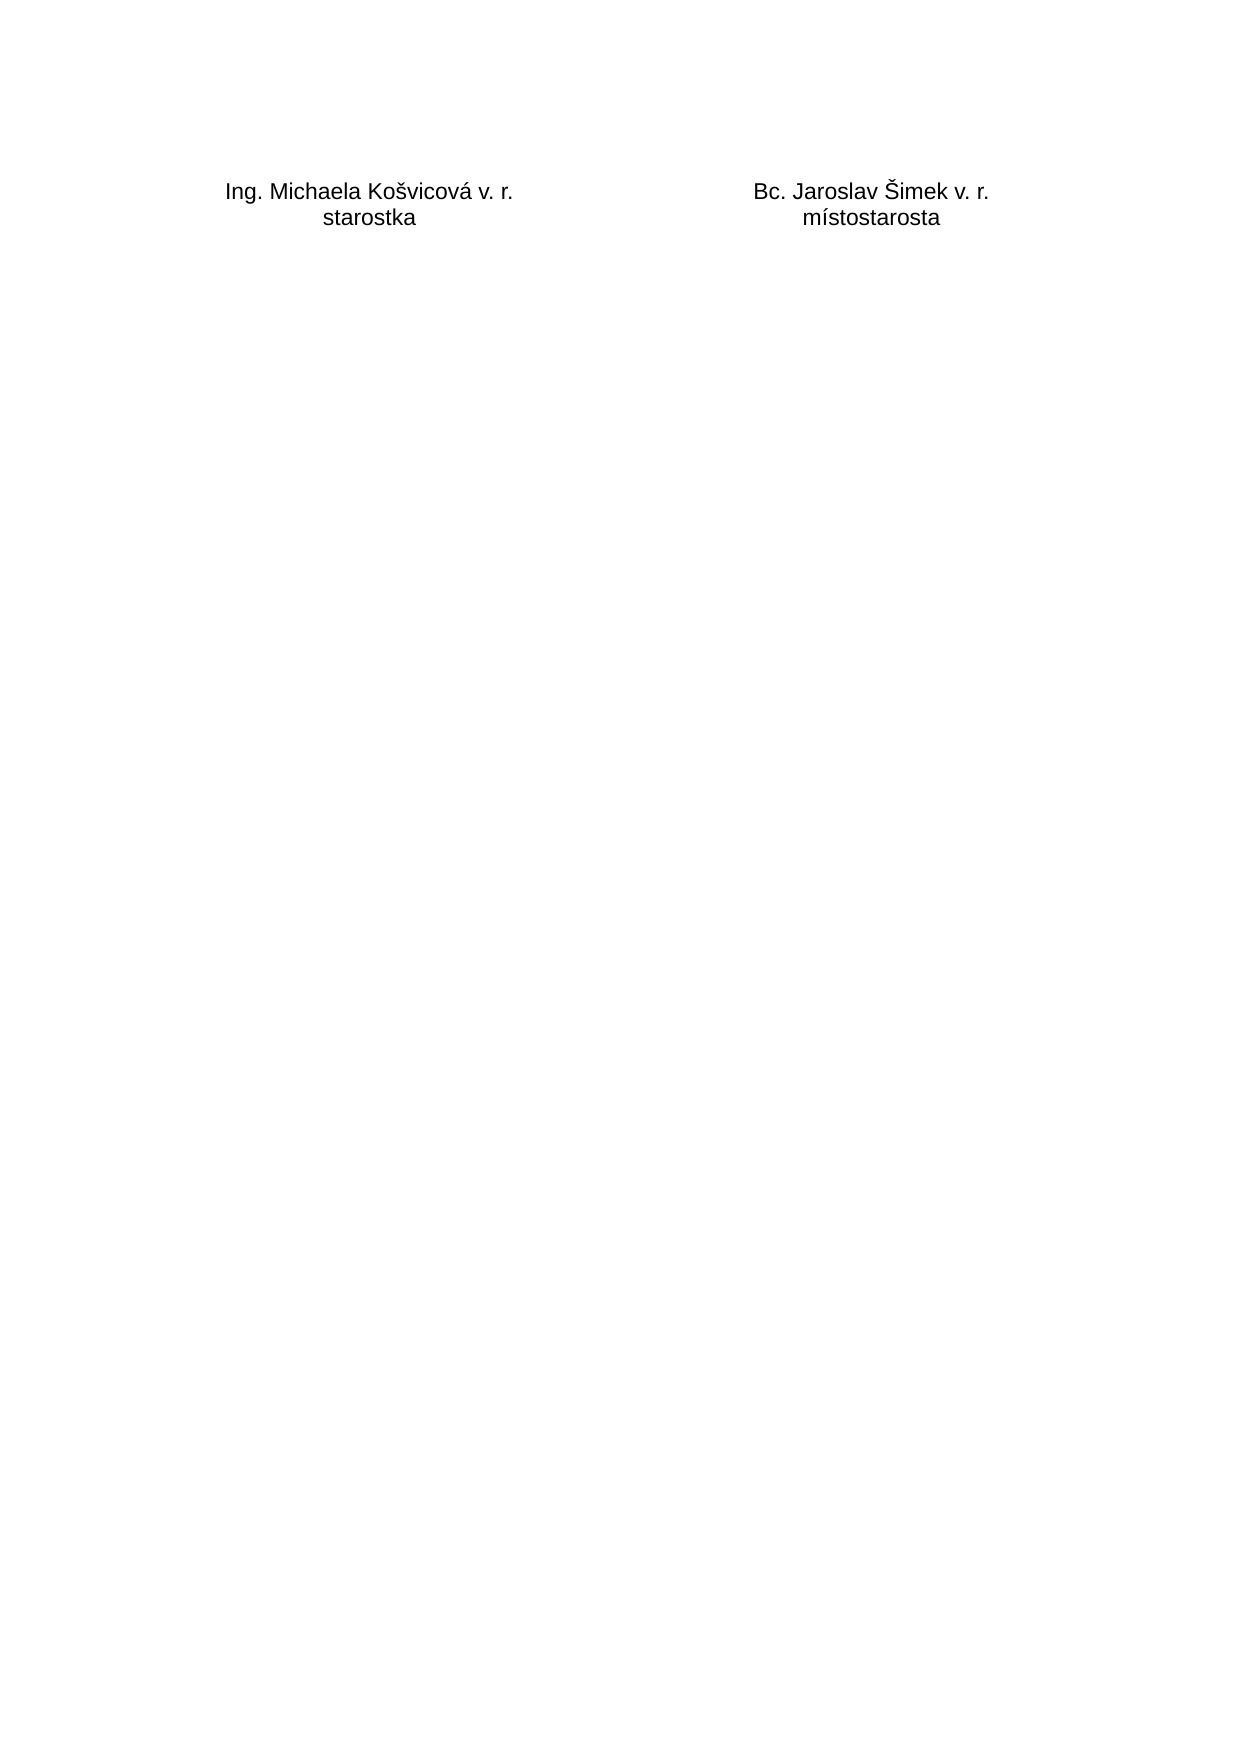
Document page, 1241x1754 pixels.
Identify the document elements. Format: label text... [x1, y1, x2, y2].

table_cell [620, 236, 1122, 354]
table_cell [118, 236, 620, 354]
table_header Ing. Michaela Košvicová v. r. starostka [118, 118, 620, 236]
table_header Bc. Jaroslav Šimek v. r. místostarosta [620, 118, 1122, 236]
